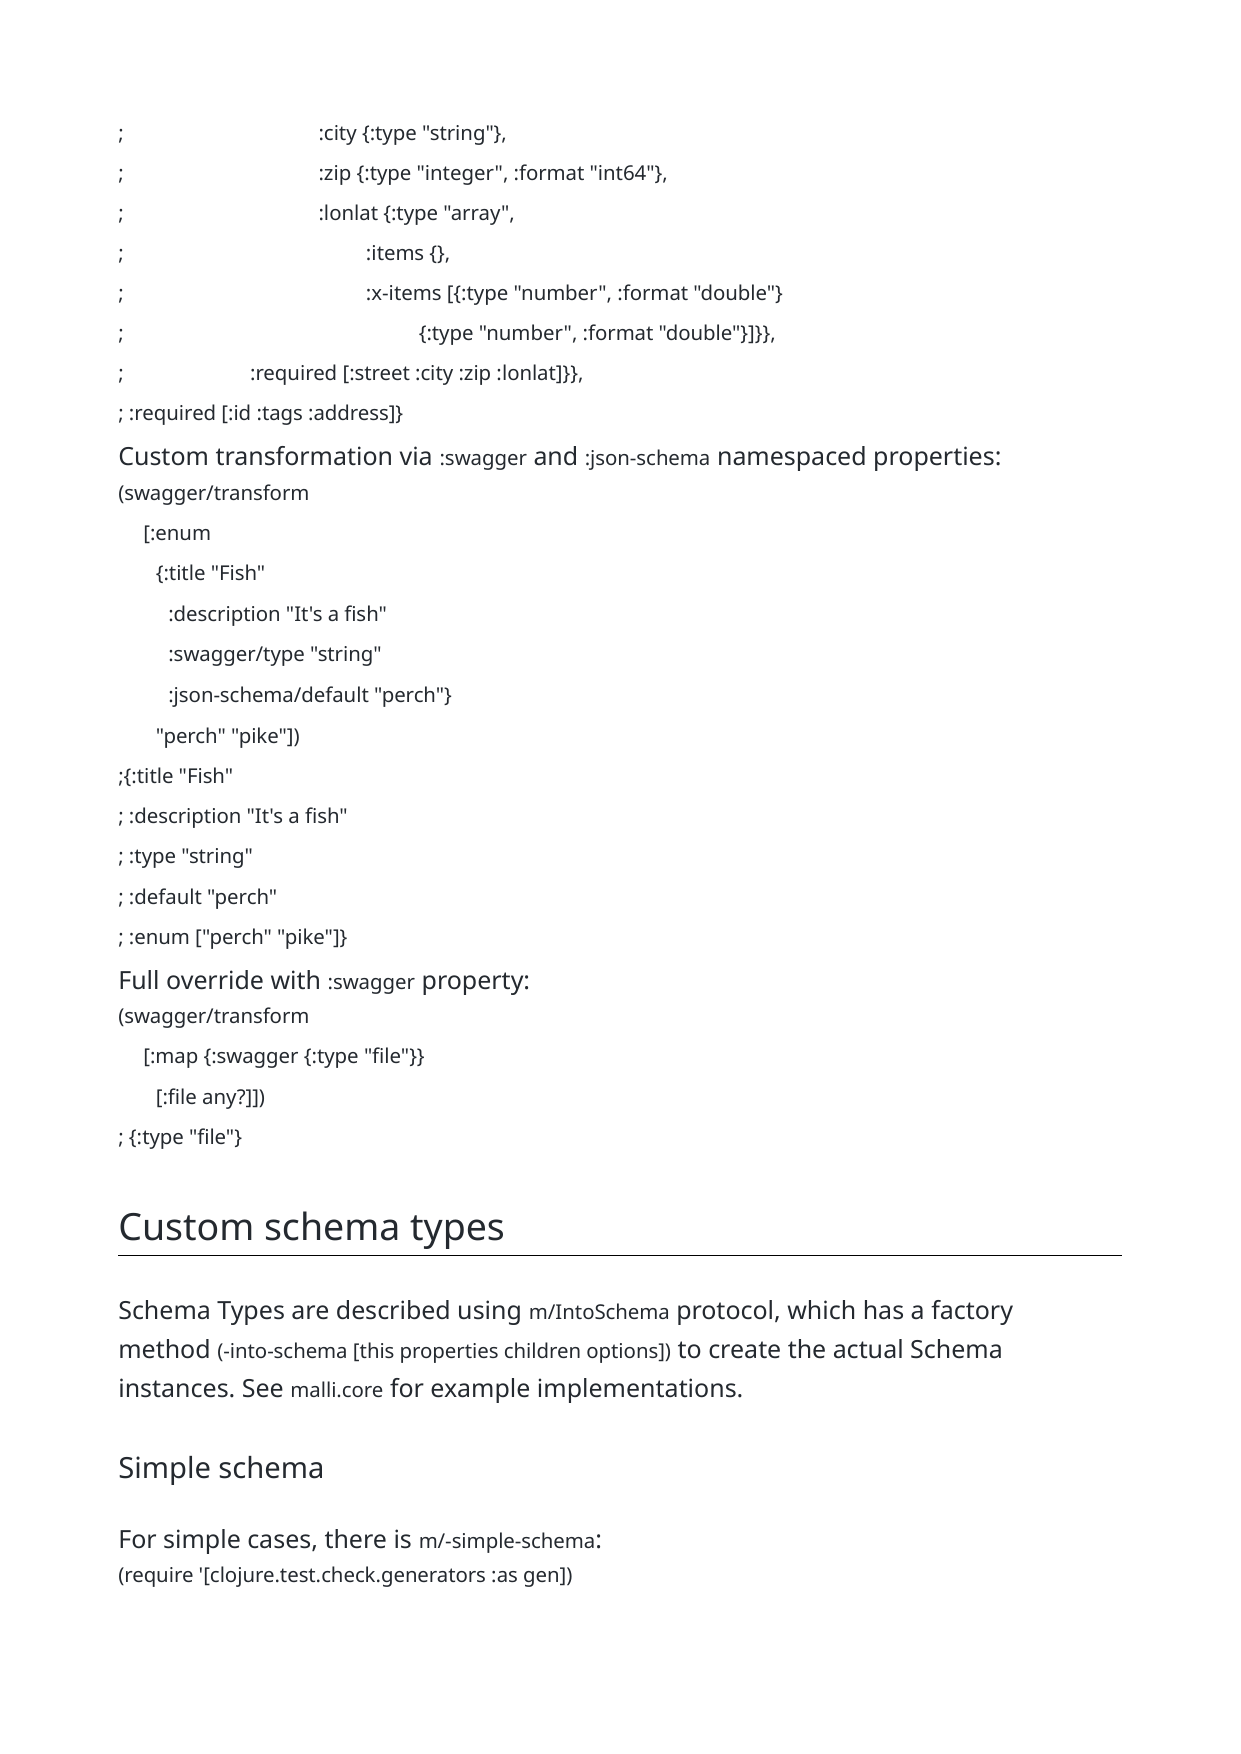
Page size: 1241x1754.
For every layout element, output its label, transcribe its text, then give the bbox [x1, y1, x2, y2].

text ;{:title "Fish" [118, 762, 1122, 790]
text ; {:type "number", :format "double"}]}}, [118, 319, 1122, 346]
text Full override with :swagger property: [118, 962, 1122, 997]
text "perch" "pike"]) [118, 721, 1122, 749]
text ; :x-items [{:type "number", :format "double"} [118, 278, 1122, 306]
subtitle Custom schema types [118, 1201, 1122, 1255]
text (swagger/transform [118, 1002, 1122, 1029]
text (swagger/transform [118, 478, 1122, 506]
text For simple cases, there is m/-simple-schema: [118, 1522, 1122, 1556]
text ; :enum ["perch" "pike"]} [118, 922, 1122, 950]
text ; :lonlat {:type "array", [118, 198, 1122, 226]
text ; :default "perch" [118, 882, 1122, 910]
text ; :zip {:type "integer", :format "int64"}, [118, 158, 1122, 186]
text {:title "Fish" [118, 559, 1122, 587]
text :swagger/type "string" [118, 640, 1122, 668]
text ; :required [:street :city :zip :lonlat]}}, [118, 359, 1122, 386]
text :json-schema/default "perch"} [118, 681, 1122, 709]
text ; :required [:id :tags :address]} [118, 399, 1122, 427]
text [:file any?]]) [118, 1082, 1122, 1110]
text Custom transformation via :swagger and :json-schema namespaced properties: [118, 439, 1122, 473]
text Schema Types are described using m/IntoSchema protocol, which has a factory method (-into-schema [this properties children options]) to create the actual Schema instances. See malli.core for example implementations. [118, 1292, 1122, 1405]
subtitle Simple schema [118, 1447, 1122, 1487]
text ; :city {:type "string"}, [118, 118, 1122, 146]
text (require '[clojure.test.check.generators :as gen]) [118, 1561, 1122, 1589]
text ; :items {}, [118, 238, 1122, 266]
text :description "It's a fish" [118, 599, 1122, 627]
text ; :description "It's a fish" [118, 802, 1122, 830]
text ; {:type "file"} [118, 1123, 1122, 1151]
text [:map {:swagger {:type "file"}} [118, 1042, 1122, 1070]
text [:enum [118, 518, 1122, 546]
text ; :type "string" [118, 842, 1122, 870]
